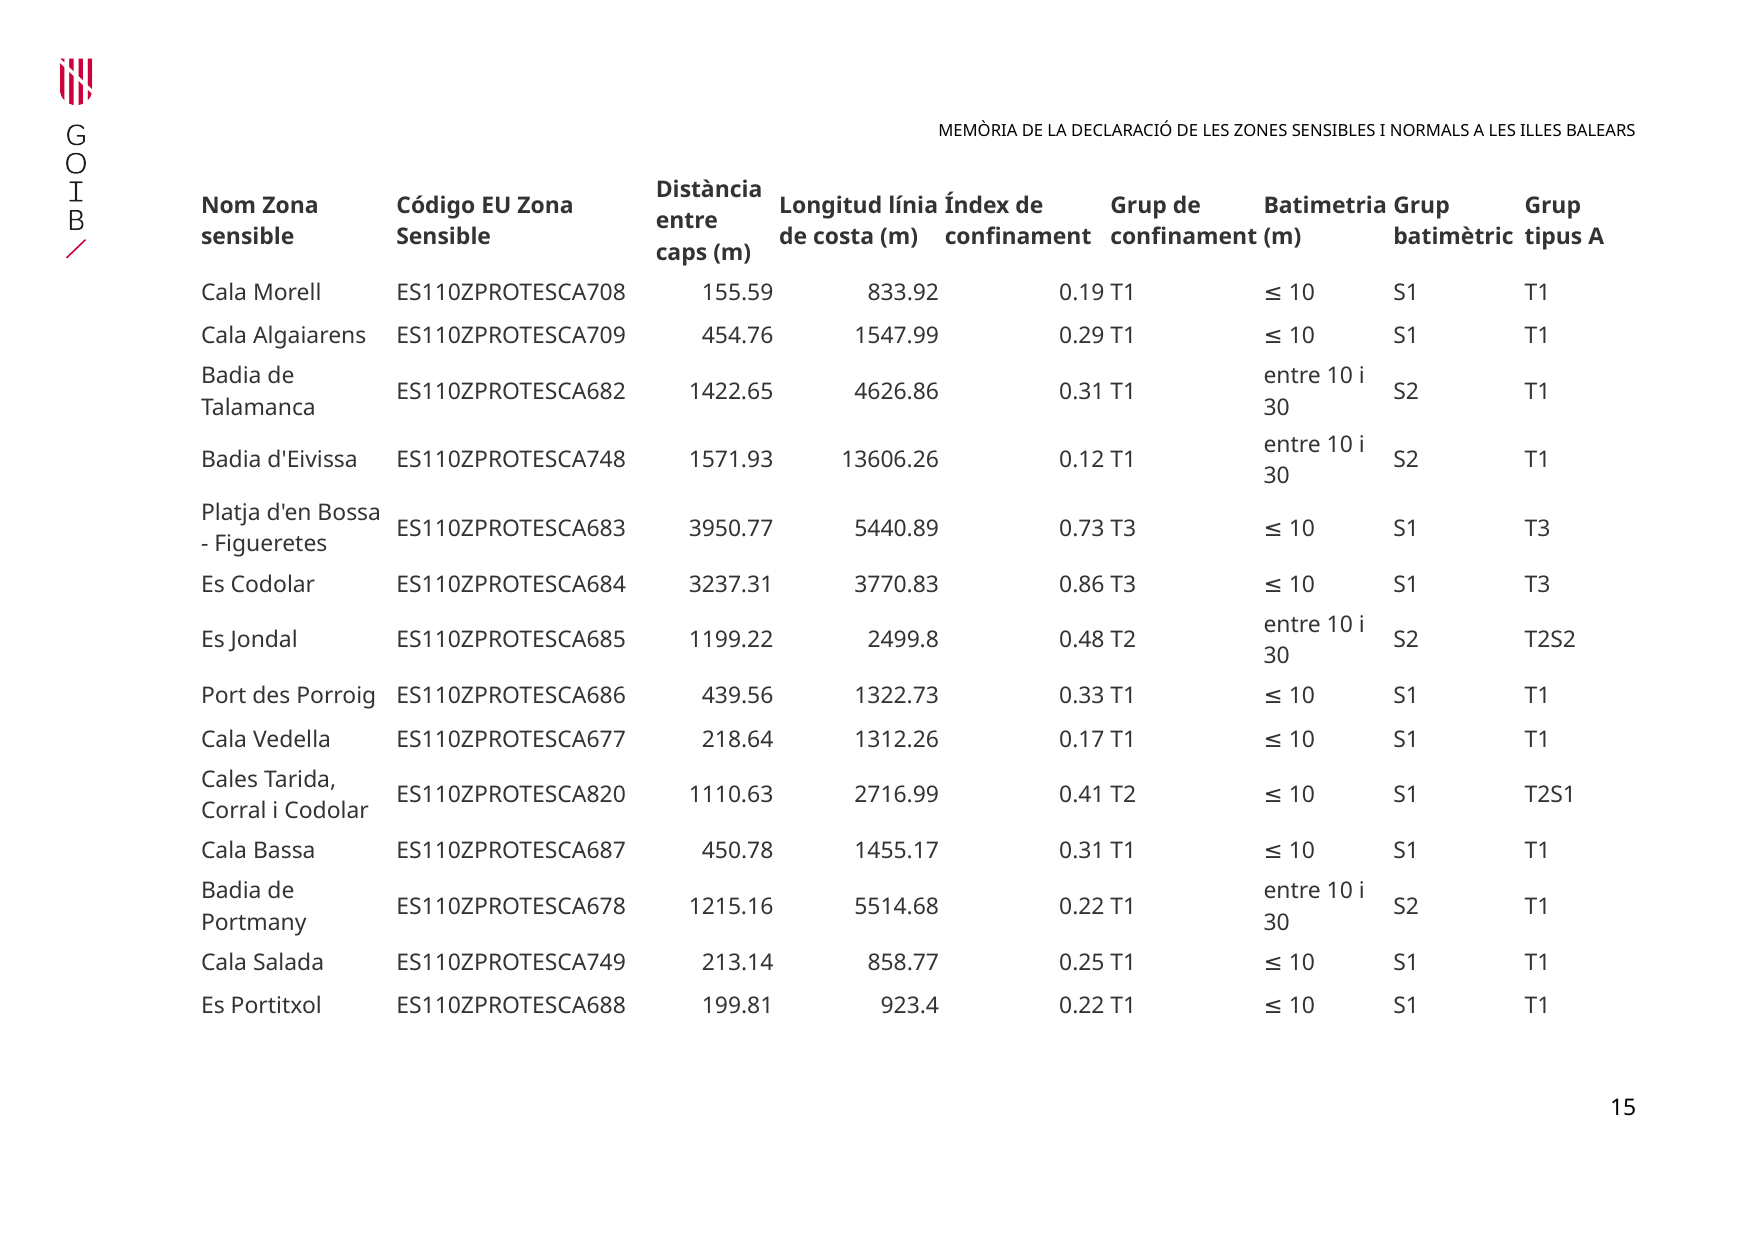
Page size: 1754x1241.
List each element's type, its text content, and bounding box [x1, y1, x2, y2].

table_cell ES110ZPROTESCA688 [393, 983, 653, 1027]
table_cell T1 [1107, 270, 1260, 313]
table_cell T2 [1107, 605, 1260, 673]
table_header Índex de confinament [942, 170, 1107, 270]
table_header Grup tipus A [1521, 170, 1628, 270]
table_cell Badia de Talamanca [198, 357, 393, 425]
table_cell T1 [1107, 673, 1260, 717]
table_cell Port des Porroig [198, 673, 393, 717]
table_cell ES110ZPROTESCA748 [393, 425, 653, 493]
table_cell S1 [1390, 270, 1521, 313]
table_cell T3 [1521, 562, 1628, 605]
table_cell Cala Morell [198, 270, 393, 313]
table_cell ES110ZPROTESCA708 [393, 270, 653, 313]
table_cell S1 [1390, 828, 1521, 872]
table_cell ≤ 10 [1260, 313, 1390, 357]
table_cell T1 [1521, 940, 1628, 983]
table_cell 1322,73 [776, 673, 942, 717]
table_cell 5514,68 [776, 872, 942, 940]
table_cell ≤ 10 [1260, 760, 1390, 828]
table_cell 155,59 [653, 270, 776, 313]
table_cell 1571,93 [653, 425, 776, 493]
table_cell 0,19 [942, 270, 1107, 313]
table_header Longitud línia de costa (m) [776, 170, 942, 270]
table_cell ES110ZPROTESCA684 [393, 562, 653, 605]
table_cell T1 [1521, 872, 1628, 940]
table_cell ES110ZPROTESCA709 [393, 313, 653, 357]
table_cell ES110ZPROTESCA678 [393, 872, 653, 940]
table_cell Es Portitxol [198, 983, 393, 1027]
table_cell 1422,65 [653, 357, 776, 425]
table_cell Badia d'Eivissa [198, 425, 393, 493]
table_cell 1547,99 [776, 313, 942, 357]
table_cell 1455,17 [776, 828, 942, 872]
table_cell S1 [1390, 760, 1521, 828]
table_cell 2716,99 [776, 760, 942, 828]
table_cell T1 [1521, 270, 1628, 313]
table_cell 5440,89 [776, 493, 942, 562]
table_cell T1 [1521, 425, 1628, 493]
table_header Grup de confinament [1107, 170, 1260, 270]
table_cell Es Codolar [198, 562, 393, 605]
table_cell 2499,8 [776, 605, 942, 673]
table_header Nom Zona sensible [198, 170, 393, 270]
table_cell T1 [1107, 940, 1260, 983]
table_cell 3950,77 [653, 493, 776, 562]
table_cell ES110ZPROTESCA685 [393, 605, 653, 673]
table_cell 1312,26 [776, 717, 942, 760]
table_cell T1 [1521, 717, 1628, 760]
table_cell 0,86 [942, 562, 1107, 605]
table_cell 1110,63 [653, 760, 776, 828]
table_cell Es Jondal [198, 605, 393, 673]
table_cell ≤ 10 [1260, 983, 1390, 1027]
table_cell 3770,83 [776, 562, 942, 605]
table_cell 454,76 [653, 313, 776, 357]
table_cell 0,41 [942, 760, 1107, 828]
table_cell 1215,16 [653, 872, 776, 940]
table_cell 0,12 [942, 425, 1107, 493]
table_cell ES110ZPROTESCA686 [393, 673, 653, 717]
table_cell ES110ZPROTESCA820 [393, 760, 653, 828]
table_cell T2S2 [1521, 605, 1628, 673]
table_cell T2 [1107, 760, 1260, 828]
table_cell 0,29 [942, 313, 1107, 357]
table_cell S1 [1390, 940, 1521, 983]
table_cell T1 [1107, 425, 1260, 493]
table_cell 218,64 [653, 717, 776, 760]
table_cell 4626,86 [776, 357, 942, 425]
table_cell ≤ 10 [1260, 828, 1390, 872]
table_cell 833,92 [776, 270, 942, 313]
table_cell T1 [1521, 673, 1628, 717]
table_cell S2 [1390, 357, 1521, 425]
table_cell 0,73 [942, 493, 1107, 562]
table_cell entre 10 i 30 [1260, 425, 1390, 493]
table_cell 450,78 [653, 828, 776, 872]
table_cell ES110ZPROTESCA683 [393, 493, 653, 562]
table_cell T1 [1107, 357, 1260, 425]
table_cell ES110ZPROTESCA749 [393, 940, 653, 983]
table_cell ≤ 10 [1260, 673, 1390, 717]
table_cell S1 [1390, 673, 1521, 717]
table_cell T3 [1107, 562, 1260, 605]
table_cell 858,77 [776, 940, 942, 983]
table_header Código EU Zona Sensible [393, 170, 653, 270]
table_cell 0,33 [942, 673, 1107, 717]
table_cell entre 10 i 30 [1260, 872, 1390, 940]
table_cell Cales Tarida, Corral i Codolar [198, 760, 393, 828]
table_cell 0,17 [942, 717, 1107, 760]
table_cell entre 10 i 30 [1260, 605, 1390, 673]
table_header Batimetria (m) [1260, 170, 1390, 270]
table_cell 213,14 [653, 940, 776, 983]
table_cell T1 [1521, 828, 1628, 872]
table_cell ≤ 10 [1260, 493, 1390, 562]
table_header Grup batimètric [1390, 170, 1521, 270]
table_cell S1 [1390, 717, 1521, 760]
table_cell T1 [1107, 872, 1260, 940]
table_cell ES110ZPROTESCA687 [393, 828, 653, 872]
table_header Distància entre caps (m) [653, 170, 776, 270]
picture [31, 36, 121, 288]
table_cell ES110ZPROTESCA677 [393, 717, 653, 760]
table_cell 0,25 [942, 940, 1107, 983]
table_cell 0,22 [942, 872, 1107, 940]
table_cell S1 [1390, 983, 1521, 1027]
table_cell S1 [1390, 313, 1521, 357]
table_cell T3 [1107, 493, 1260, 562]
table_cell 0,22 [942, 983, 1107, 1027]
table_cell 1199,22 [653, 605, 776, 673]
table_cell Badia de Portmany [198, 872, 393, 940]
table_cell 0,31 [942, 828, 1107, 872]
table_cell 439,56 [653, 673, 776, 717]
table_cell Platja d'en Bossa - Figueretes [198, 493, 393, 562]
table_cell T1 [1521, 357, 1628, 425]
table_cell 923,4 [776, 983, 942, 1027]
table_cell ≤ 10 [1260, 270, 1390, 313]
table_cell 199,81 [653, 983, 776, 1027]
table_cell 3237,31 [653, 562, 776, 605]
table_cell Cala Salada [198, 940, 393, 983]
table_cell T1 [1107, 828, 1260, 872]
table_cell S1 [1390, 493, 1521, 562]
table_cell T1 [1521, 313, 1628, 357]
table_cell ≤ 10 [1260, 717, 1390, 760]
table_cell T1 [1107, 983, 1260, 1027]
table_cell ≤ 10 [1260, 562, 1390, 605]
table_cell S1 [1390, 562, 1521, 605]
table_cell ES110ZPROTESCA682 [393, 357, 653, 425]
table_cell T3 [1521, 493, 1628, 562]
table_cell T1 [1107, 717, 1260, 760]
table_cell 0,31 [942, 357, 1107, 425]
table_cell T1 [1521, 983, 1628, 1027]
table_cell T1 [1107, 313, 1260, 357]
table_cell T2S1 [1521, 760, 1628, 828]
table_cell S2 [1390, 425, 1521, 493]
table_cell Cala Vedella [198, 717, 393, 760]
table_cell S2 [1390, 872, 1521, 940]
table_cell entre 10 i 30 [1260, 357, 1390, 425]
table_cell 13606,26 [776, 425, 942, 493]
table_cell 0,48 [942, 605, 1107, 673]
table_cell Cala Algaiarens [198, 313, 393, 357]
table_cell ≤ 10 [1260, 940, 1390, 983]
table_cell S2 [1390, 605, 1521, 673]
table_cell Cala Bassa [198, 828, 393, 872]
